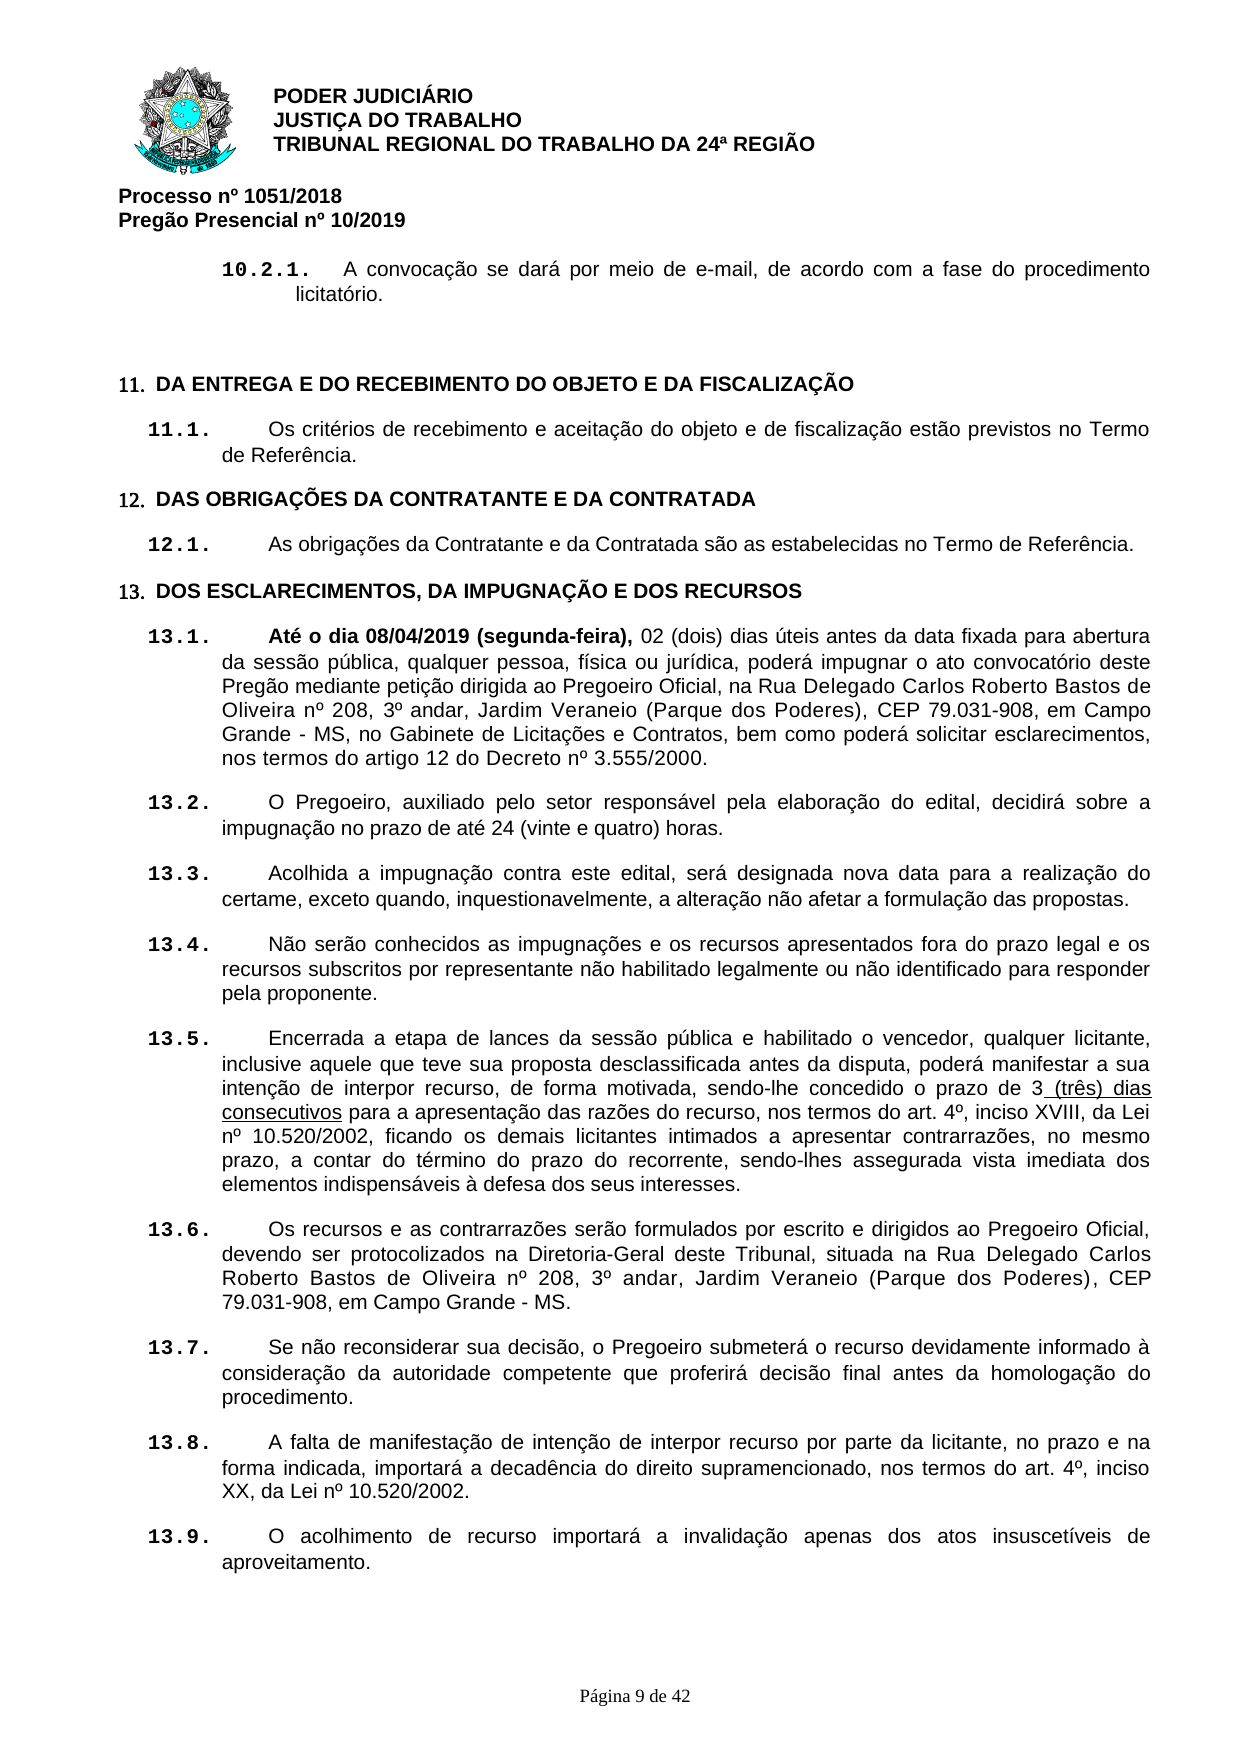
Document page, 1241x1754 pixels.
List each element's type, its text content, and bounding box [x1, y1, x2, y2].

list As obrigações da Contratante e da Contratada são as estabelecidas no Termo de Referência. [148, 532, 1152, 558]
list A convocação se dará por meio de e-mail, de acordo com a fase do procedimento licitatório. [222, 256, 1152, 306]
list Os critérios de recebimento e aceitação do objeto e de fiscalização estão previstos no Termo de Referência. [148, 417, 1152, 466]
list Não serão conhecidos as impugnações e os recursos apresentados fora do prazo legal e os recursos subscritos por representante não habilitado legalmente ou não identificado para responder pela proponente. [148, 931, 1152, 1005]
list Acolhida a impugnação contra este edital, será designada nova data para a realização do certame, exceto quando, inquestionavelmente, a alteração não afetar a formulação das propostas. [148, 861, 1152, 911]
list Se não reconsiderar sua decisão, o Pregoeiro submeterá o recurso devidamente informado à consideração da autoridade competente que proferirá decisão final antes da homologação do procedimento. [148, 1335, 1152, 1409]
list DA ENTREGA E DO RECEBIMENTO DO OBJETO E DA FISCALIZAÇÃO [118, 372, 1152, 396]
list O acolhimento de recurso importará a invalidação apenas dos atos insuscetíveis de aproveitamento. [148, 1524, 1152, 1574]
list Encerrada a etapa de lances da sessão pública e habilitado o vencedor, qualquer licitante, inclusive aquele que teve sua proposta desclassificada antes da disputa, poderá manifestar a sua intenção de interpor recurso, de forma motivada, sendo-lhe concedido o prazo de 3 (três) dias consecutivos para a apresentação das razões do recurso, nos termos do art. 4º, inciso XVIII, da Lei nº 10.520/2002, ficando os demais licitantes intimados a apresentar contrarrazões, no mesmo prazo, a contar do término do prazo do recorrente, sendo-lhes assegurada vista imediata dos elementos indispensáveis à defesa dos seus interesses. [148, 1026, 1152, 1196]
picture [133, 66, 238, 175]
list Os recursos e as contrarrazões serão formulados por escrito e dirigidos ao Pregoeiro Oficial, devendo ser protocolizados na Diretoria-Geral deste Tribunal, situada na Rua Delegado Carlos Roberto Bastos de Oliveira nº 208, 3º andar, Jardim Veraneio (Parque dos Poderes), CEP 79.031-908, em Campo Grande - MS. [148, 1216, 1152, 1314]
list A falta de manifestação de intenção de interpor recurso por parte da licitante, no prazo e na forma indicada, importará a decadência do direito supramencionado, nos termos do art. 4º, inciso XX, da Lei nº 10.520/2002. [148, 1429, 1152, 1503]
list DOS ESCLARECIMENTOS, DA IMPUGNAÇÃO E DOS RECURSOS [118, 579, 1152, 603]
list O Pregoeiro, auxiliado pelo setor responsável pela elaboração do edital, decidirá sobre a impugnação no prazo de até 24 (vinte e quatro) horas. [148, 790, 1152, 840]
list DAS OBRIGAÇÕES DA CONTRATANTE E DA CONTRATADA [118, 487, 1152, 511]
list Até o dia 08/04/2019 (segunda-feira), 02 (dois) dias úteis antes da data fixada para abertura da sessão pública, qualquer pessoa, física ou jurídica, poderá impugnar o ato convocatório deste Pregão mediante petição dirigida ao Pregoeiro Oficial, na Rua Delegado Carlos Roberto Bastos de Oliveira nº 208, 3º andar, Jardim Veraneio (Parque dos Poderes), CEP 79.031-908, em Campo Grande - MS, no Gabinete de Licitações e Contratos, bem como poderá solicitar esclarecimentos, nos termos do artigo 12 do Decreto nº 3.555/2000. [148, 624, 1152, 769]
